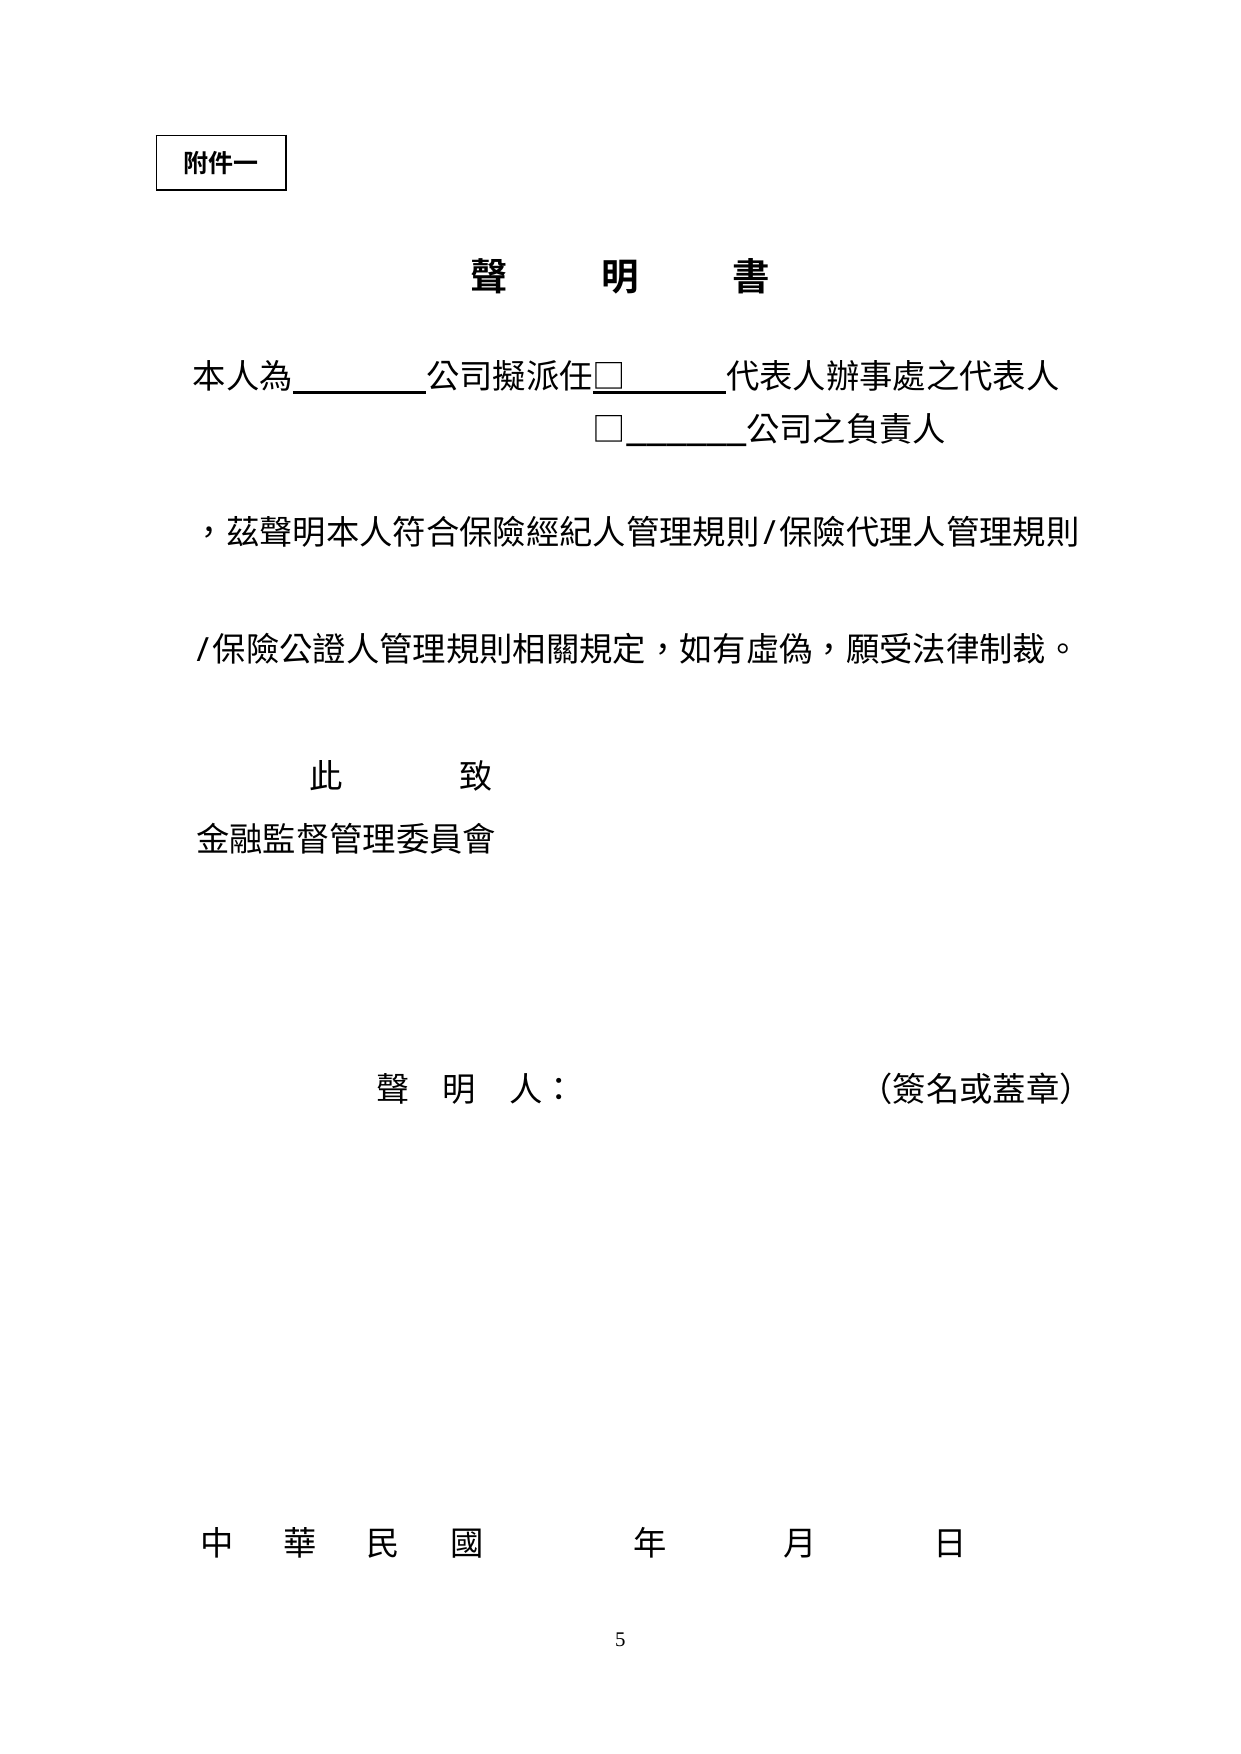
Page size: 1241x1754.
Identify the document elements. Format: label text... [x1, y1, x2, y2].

text ，茲聲明本人符合保險經紀人管理規則/保險代理人管理規則/保險公證人管理規則相關規定，如有虛偽，願受法律制裁。 [193, 451, 1082, 685]
text 此 致 [148, 733, 1092, 795]
text 中 華 民 國 年 月 日 [148, 1516, 1092, 1564]
text 聲 明 人： （簽名或蓋章） [209, 1045, 1092, 1108]
text 附件一 [172, 144, 270, 180]
text 本人為 公司擬派任□ 代表人辦事處之代表人□______公司之負責人 [193, 347, 1082, 451]
text 聲 明 書 [148, 233, 1092, 295]
text 金融監督管理委員會 [196, 795, 1092, 858]
